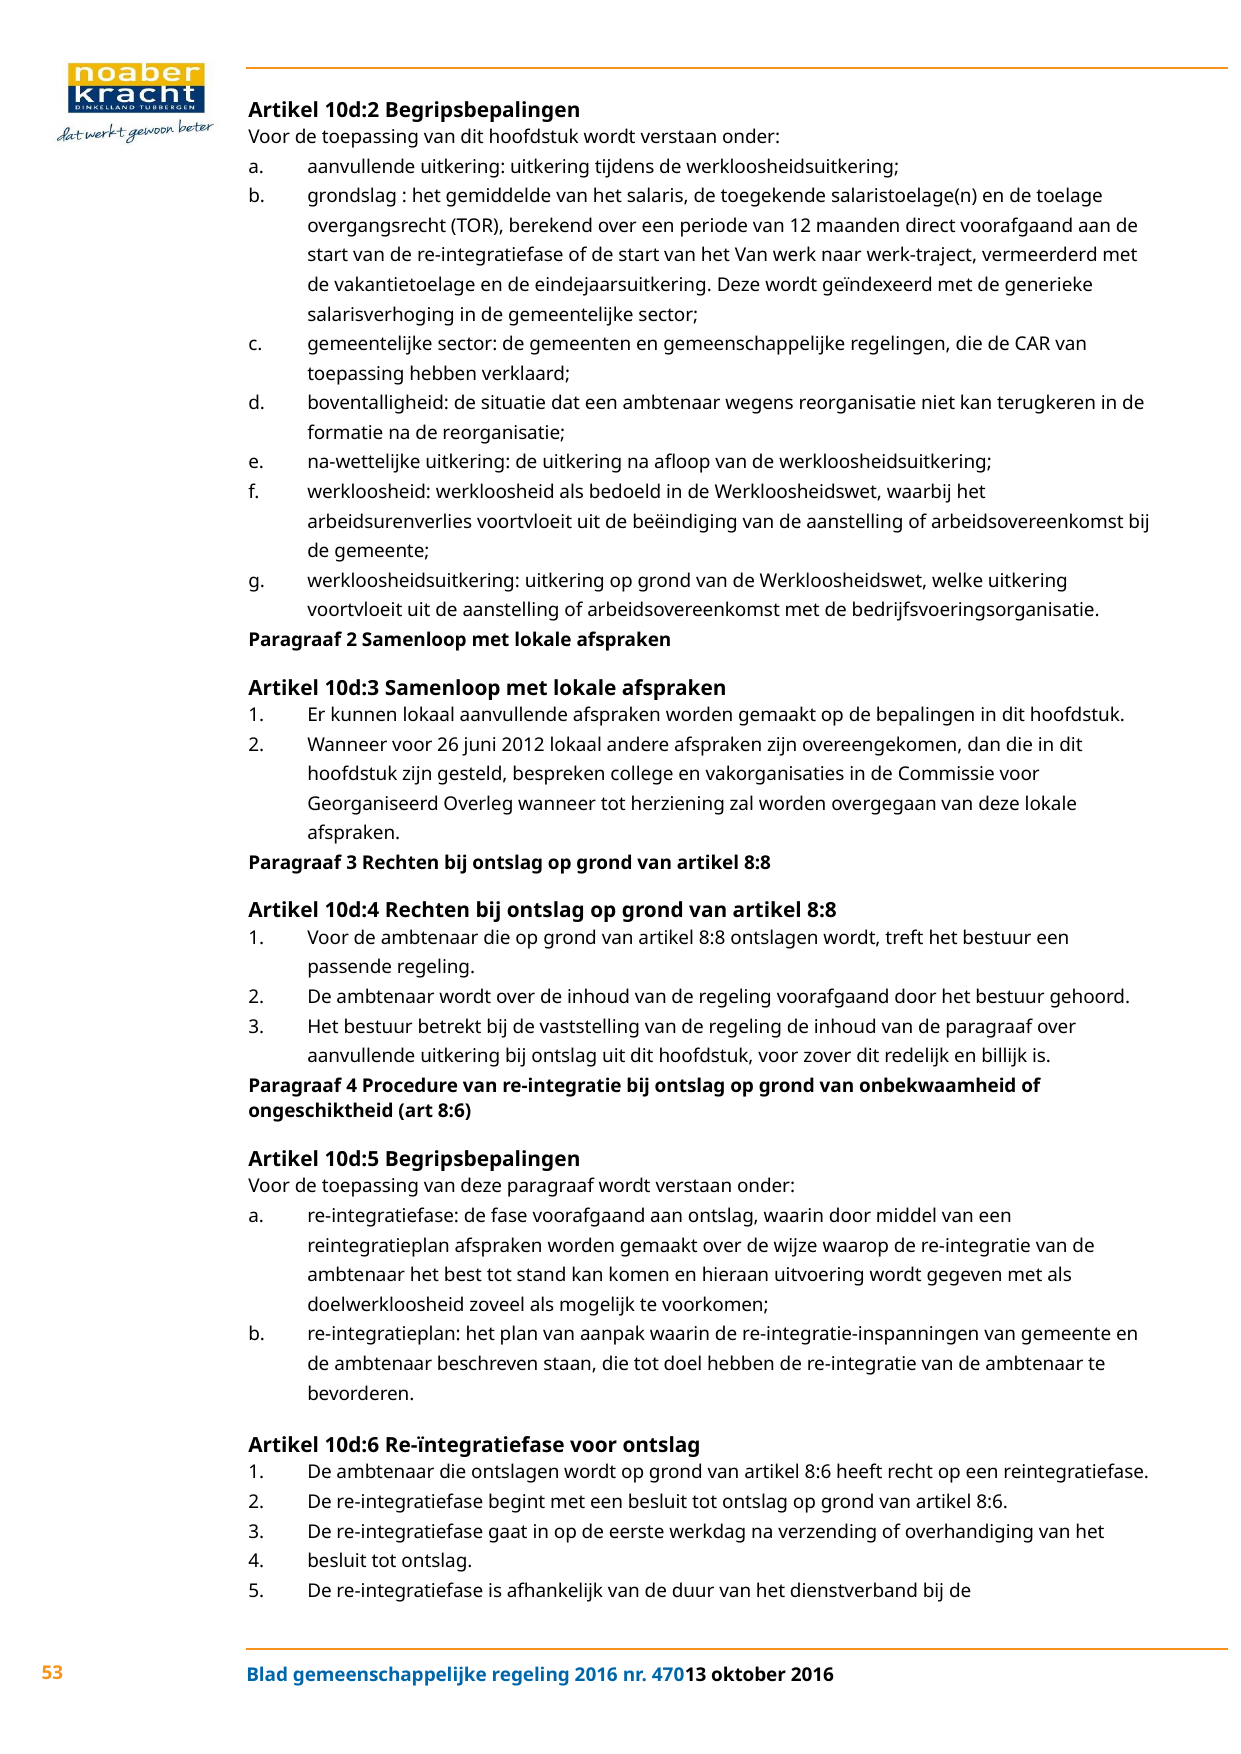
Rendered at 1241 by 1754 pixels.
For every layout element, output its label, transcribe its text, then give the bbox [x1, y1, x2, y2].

list besluit tot ontslag. [248, 1547, 1152, 1573]
text Artikel 10d:5 Begripsbepalingen [248, 1144, 1152, 1173]
list aanvullende uitkering: uitkering tijdens de werkloosheidsuitkering; [248, 153, 1152, 178]
list na-wettelijke uitkering: de uitkering na afloop van de werkloosheidsuitkering; [248, 449, 1152, 474]
text Artikel 10d:4 Rechten bij ontslag op grond van artikel 8:8 [248, 896, 1152, 924]
list re-integratieplan: het plan van aanpak waarin de re-integratie-inspanningen van gemeente en de ambtenaar beschreven staan, die tot doel hebben de re-integratie van de ambtenaar te bevorderen. [248, 1321, 1152, 1406]
list Het bestuur betrekt bij de vaststelling van de regeling de inhoud van de paragraaf over aanvullende uitkering bij ontslag uit dit hoofdstuk, voor zover dit redelijk en billijk is. [248, 1013, 1152, 1068]
list boventalligheid: de situatie dat een ambtenaar wegens reorganisatie niet kan terugkeren in de formatie na de reorganisatie; [248, 389, 1152, 445]
text Artikel 10d:2 Begripsbepalingen [248, 95, 1152, 123]
text Artikel 10d:6 Re-ïntegratiefase voor ontslag [248, 1430, 1152, 1459]
list De re-integratiefase begint met een besluit tot ontslag op grond van artikel 8:6. [248, 1488, 1152, 1514]
list De re-integratiefase gaat in op de eerste werkdag na verzending of overhandiging van het [248, 1518, 1152, 1543]
text Voor de toepassing van dit hoofdstuk wordt verstaan onder: [248, 123, 1152, 149]
text Paragraaf 3 Rechten bij ontslag op grond van artikel 8:8 [248, 849, 1152, 875]
list gemeentelijke sector: de gemeenten en gemeenschappelijke regelingen, die de CAR van toepassing hebben verklaard; [248, 330, 1152, 386]
list re-integratiefase: de fase voorafgaand aan ontslag, waarin door middel van een reintegratieplan afspraken worden gemaakt over de wijze waarop de re-integratie van de ambtenaar het best tot stand kan komen en hieraan uitvoering wordt gegeven met als doelwerkloosheid zoveel als mogelijk te voorkomen; [248, 1202, 1152, 1317]
list De ambtenaar wordt over de inhoud van de regeling voorafgaand door het bestuur gehoord. [248, 983, 1152, 1009]
list Er kunnen lokaal aanvullende afspraken worden gemaakt op de bepalingen in dit hoofdstuk. [248, 701, 1152, 727]
text Paragraaf 4 Procedure van re-integratie bij ontslag op grond van onbekwaamheid of ongeschiktheid (art 8:6) [248, 1072, 1152, 1123]
text Artikel 10d:3 Samenloop met lokale afspraken [248, 673, 1152, 701]
picture [41, 47, 231, 172]
list De ambtenaar die ontslagen wordt op grond van artikel 8:6 heeft recht op een reintegratiefase. [248, 1459, 1152, 1484]
list Wanneer voor 26 juni 2012 lokaal andere afspraken zijn overeengekomen, dan die in dit hoofdstuk zijn gesteld, bespreken college en vakorganisaties in de Commissie voor Georganiseerd Overleg wanneer tot herziening zal worden overgegaan van deze lokale afspraken. [248, 731, 1152, 845]
text Voor de toepassing van deze paragraaf wordt verstaan onder: [248, 1173, 1152, 1198]
list werkloosheid: werkloosheid als bedoeld in de Werkloosheidswet, waarbij het arbeidsurenverlies voortvloeit uit de beëindiging van de aanstelling of arbeidsovereenkomst bij de gemeente; [248, 478, 1152, 563]
list grondslag : het gemiddelde van het salaris, de toegekende salaristoelage(n) en de toelage overgangsrecht (TOR), berekend over een periode van 12 maanden direct voorafgaand aan de start van de re-integratiefase of de start van het Van werk naar werk-traject, vermeerderd met de vakantietoelage en de eindejaarsuitkering. Deze wordt geïndexeerd met de generieke salarisverhoging in de gemeentelijke sector; [248, 182, 1152, 326]
text Paragraaf 2 Samenloop met lokale afspraken [248, 626, 1152, 652]
list Voor de ambtenaar die op grond van artikel 8:8 ontslagen wordt, treft het bestuur een passende regeling. [248, 924, 1152, 979]
list werkloosheidsuitkering: uitkering op grond van de Werkloosheidswet, welke uitkering voortvloeit uit de aanstelling of arbeidsovereenkomst met de bedrijfsvoeringsorganisatie. [248, 567, 1152, 622]
list De re-integratiefase is afhankelijk van de duur van het dienstverband bij de [248, 1577, 1152, 1603]
